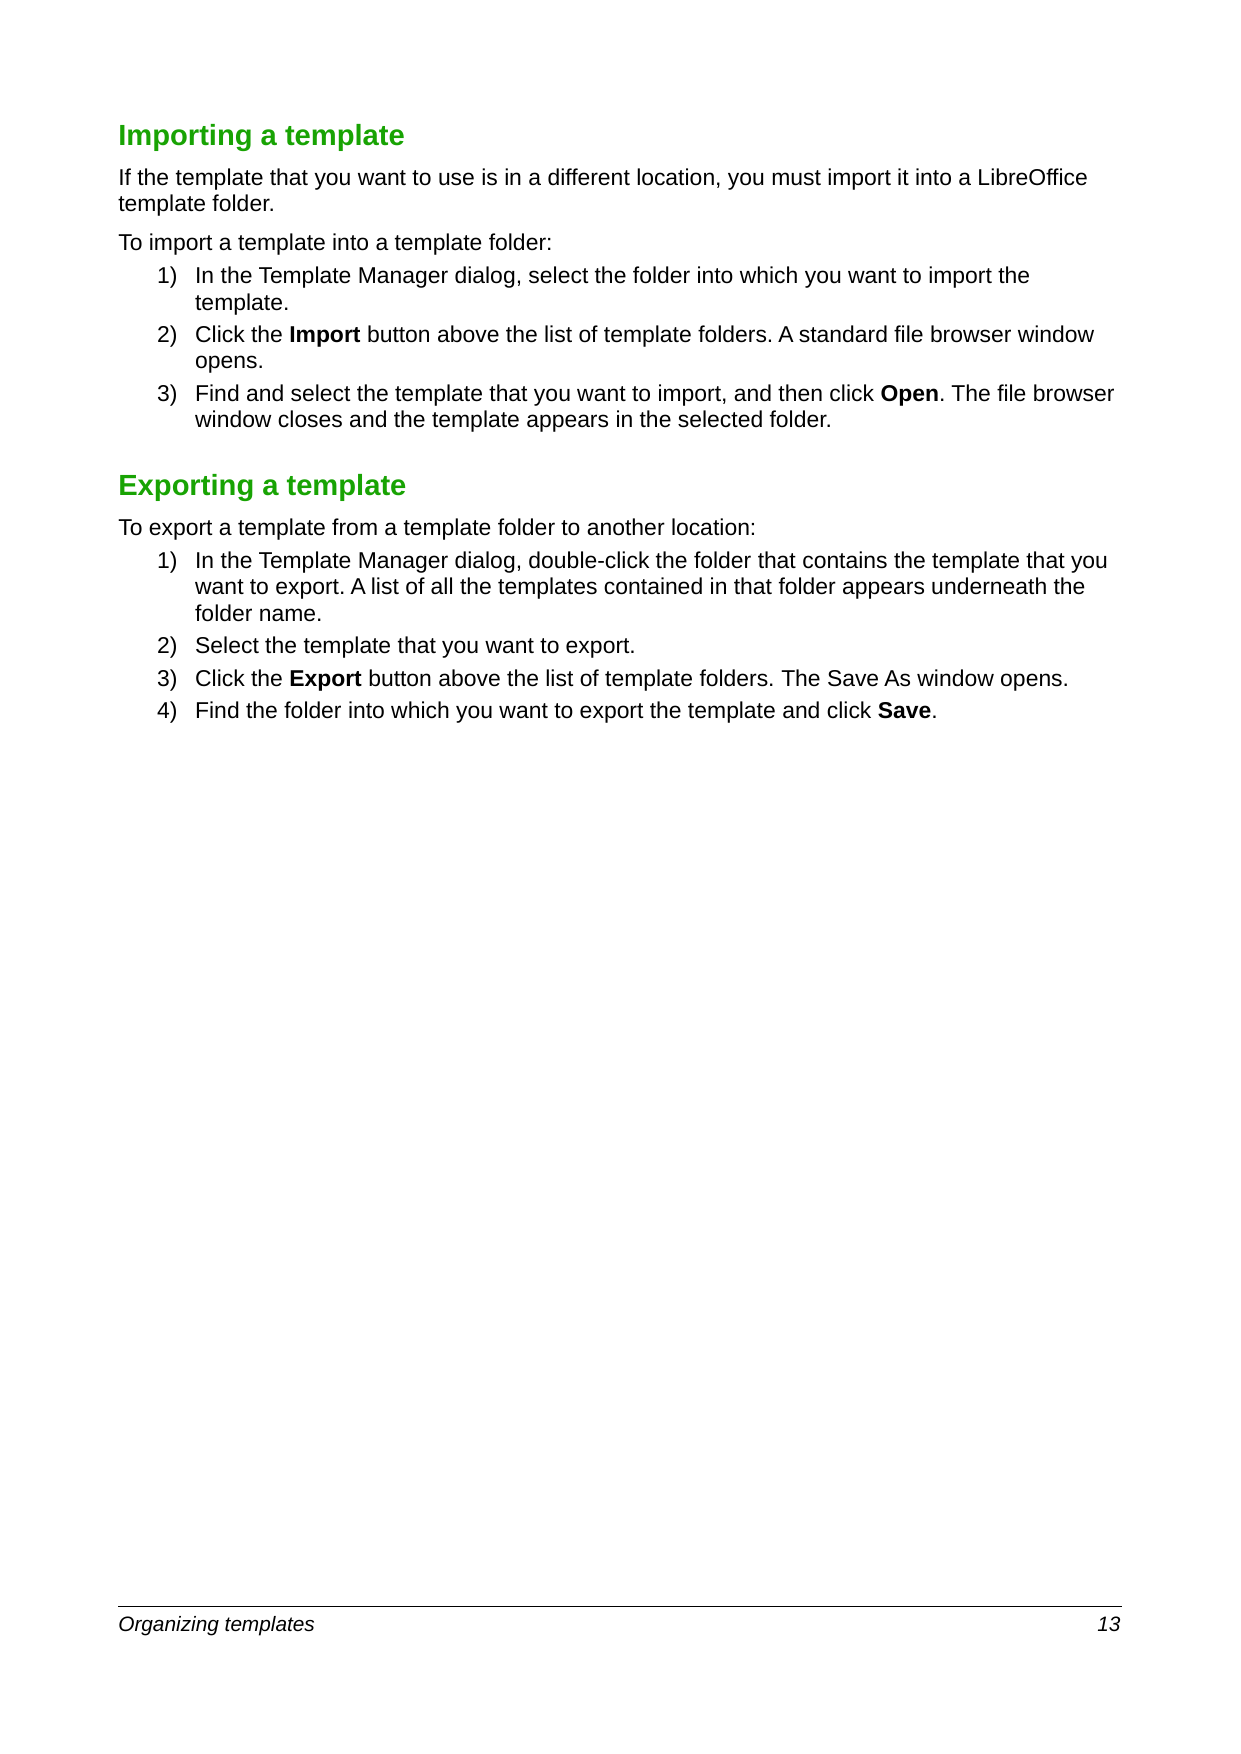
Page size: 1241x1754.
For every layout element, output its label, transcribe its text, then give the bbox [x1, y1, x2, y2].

list Select the template that you want to export. [177, 632, 1122, 659]
list To import a template into a template folder: [118, 229, 1122, 256]
list In the Template Manager dialog, select the folder into which you want to import the template. [177, 262, 1122, 315]
list To export a template from a template folder to another location: [118, 514, 1122, 541]
list Find and select the template that you want to import, and then click Open. The file browser window closes and the template appears in the selected folder. [177, 380, 1122, 433]
subtitle Exporting a template [118, 468, 1122, 502]
text If the template that you want to use is in a different location, you must import it into a LibreOffice template folder. [118, 164, 1122, 217]
list Find the folder into which you want to export the template and click Save. [177, 697, 1122, 724]
list In the Template Manager dialog, double-click the folder that contains the template that you want to export. A list of all the templates contained in that folder appears underneath the folder name. [177, 547, 1122, 626]
list Click the Export button above the list of template folders. The Save As window opens. [177, 665, 1122, 691]
list Click the Import button above the list of template folders. A standard file browser window opens. [177, 321, 1122, 374]
subtitle Importing a template [118, 118, 1122, 152]
